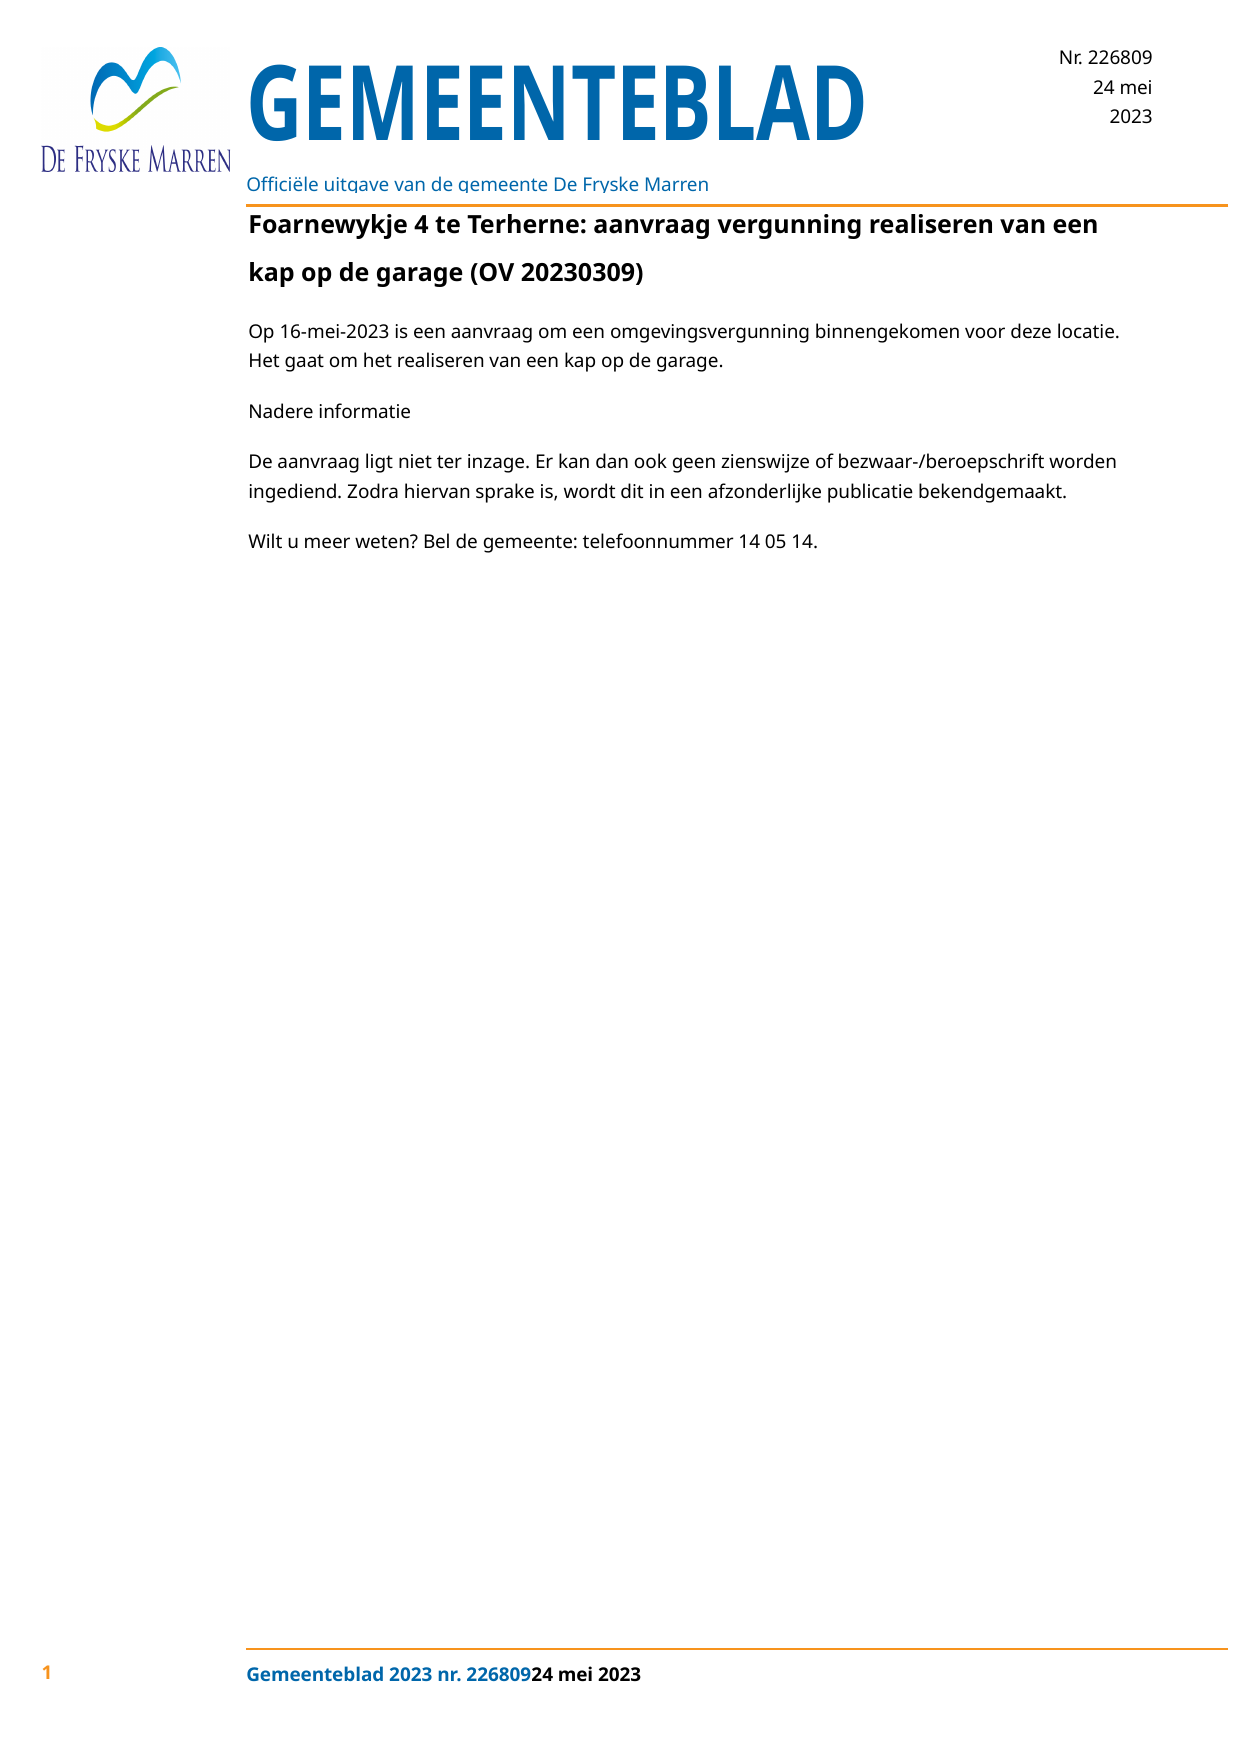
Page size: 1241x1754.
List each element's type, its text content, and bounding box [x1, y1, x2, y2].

text Nadere informatie [248, 398, 1152, 424]
picture [41, 47, 231, 172]
text Wilt u meer weten? Bel de gemeente: telefoonnummer 14 05 14. [248, 528, 1152, 554]
text Foarnewykje 4 te Terherne: aanvraag vergunning realiseren van een kap op de garage (OV 20230309) [248, 207, 1152, 288]
text Op 16-mei-2023 is een aanvraag om een omgevingsvergunning binnengekomen voor deze locatie. Het gaat om het realiseren van een kap op de garage. [248, 318, 1152, 373]
text De aanvraag ligt niet ter inzage. Er kan dan ook geen zienswijze of bezwaar-/beroepschrift worden ingediend. Zodra hiervan sprake is, wordt dit in een afzonderlijke publicatie bekendgemaakt. [248, 448, 1152, 504]
